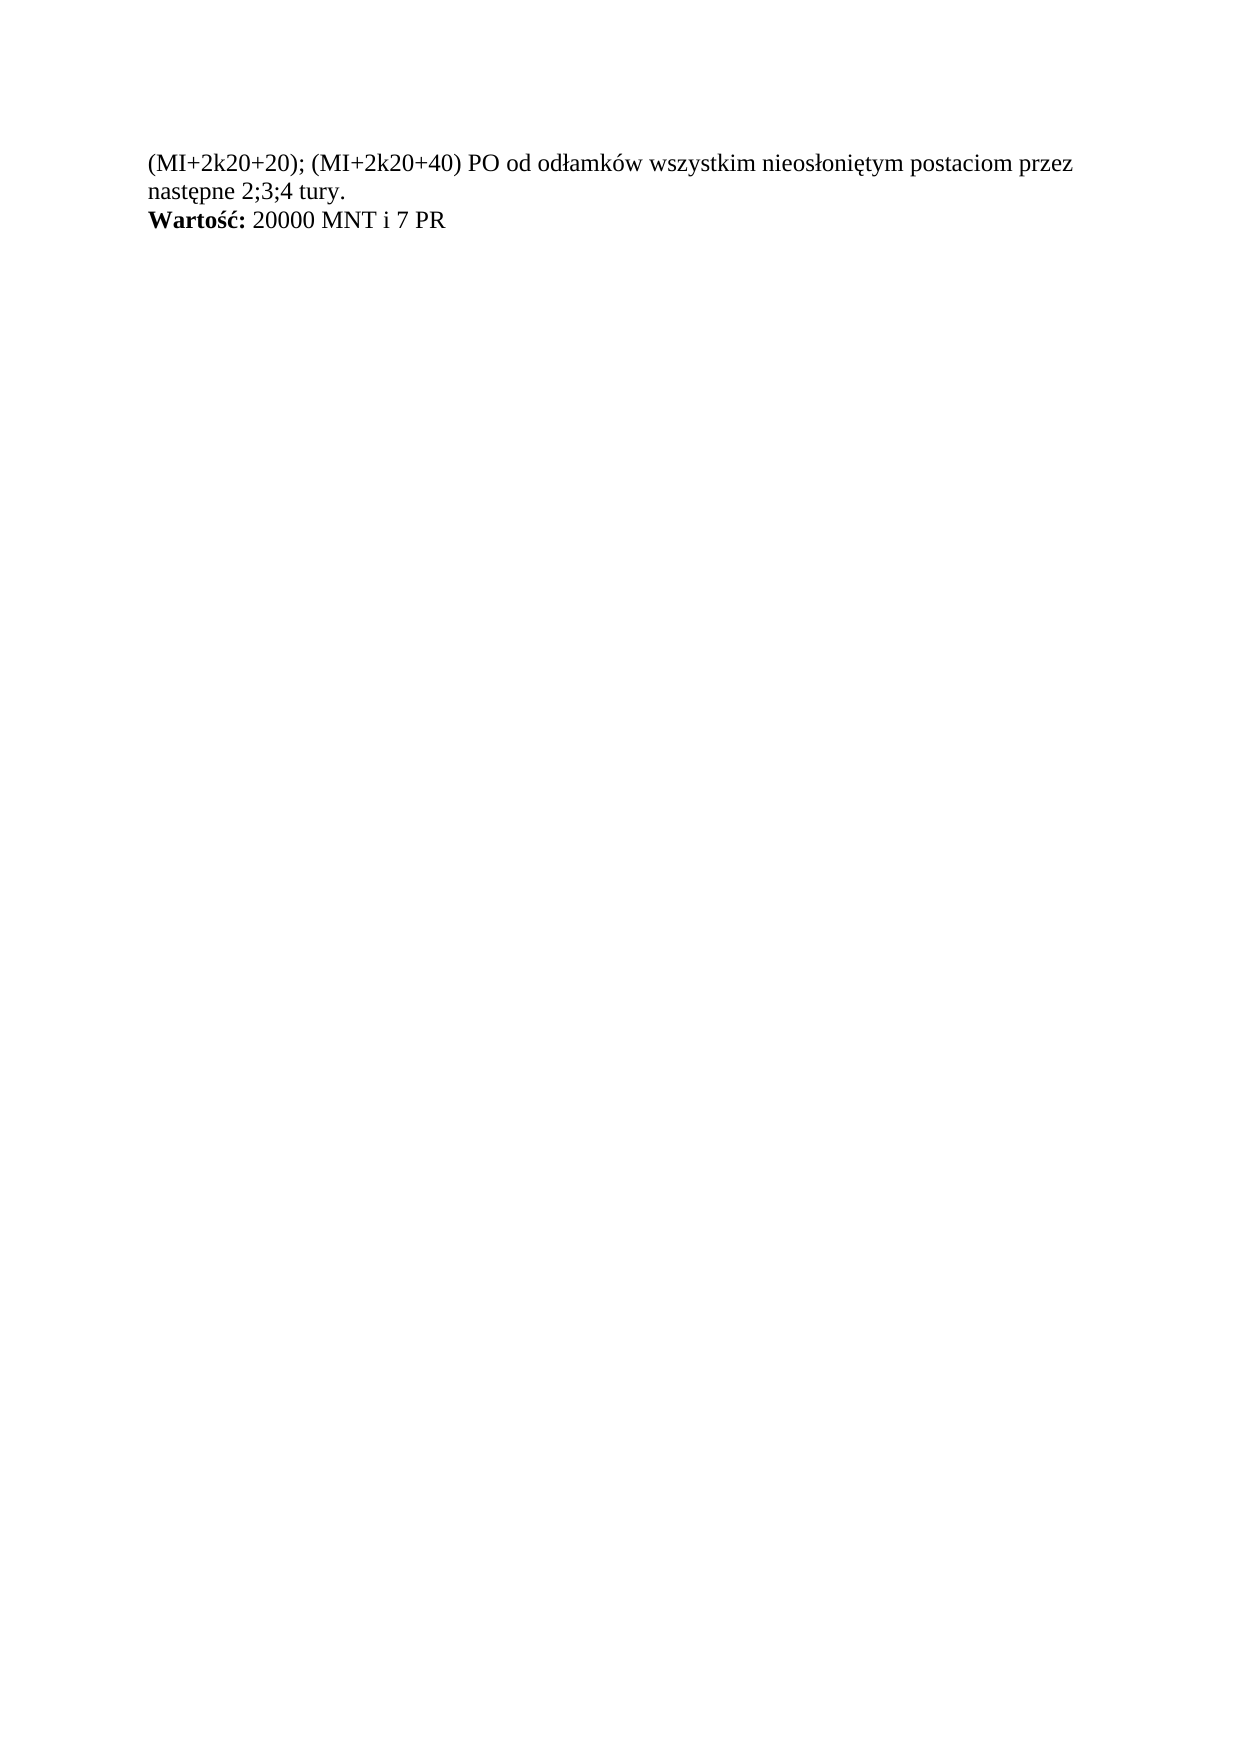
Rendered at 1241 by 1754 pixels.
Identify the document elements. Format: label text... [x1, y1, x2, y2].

text (MI+2k20+20); (MI+2k20+40) PO od odłamków wszystkim nieosłoniętym postaciom przez następne 2;3;4 tury. [148, 148, 1093, 205]
text Wartość: 20000 MNT i 7 PR [148, 205, 1093, 234]
